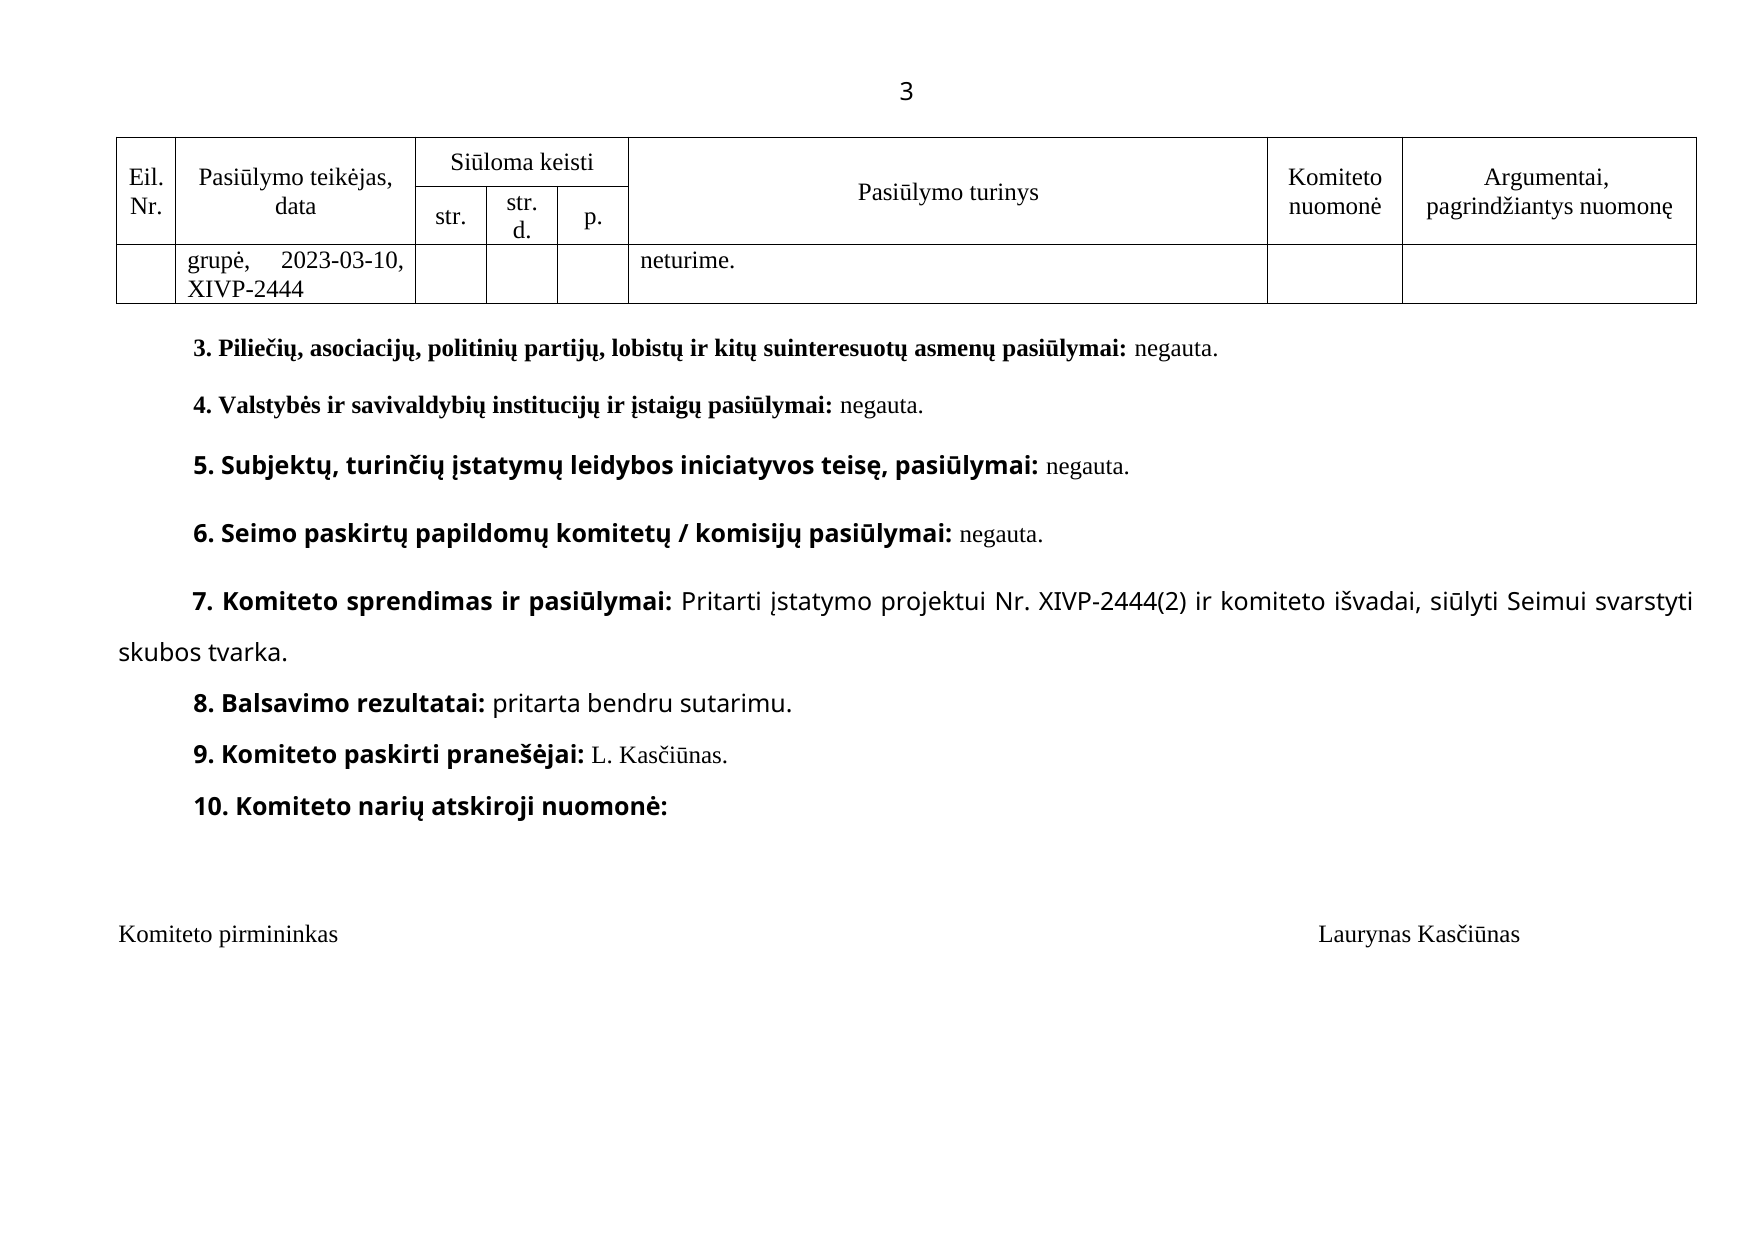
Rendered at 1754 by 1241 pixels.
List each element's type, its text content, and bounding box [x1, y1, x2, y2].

table_cell [487, 245, 557, 303]
table_cell str. d. [487, 187, 557, 244]
subtitle 4. Valstybės ir savivaldybių institucijų ir įstaigų pasiūlymai: negauta. [118, 390, 1695, 419]
text 10. Komiteto narių atskiroji nuomonė: [118, 788, 1695, 822]
table_cell [117, 245, 175, 303]
subtitle 3. Piliečių, asociacijų, politinių partijų, lobistų ir kitų suinteresuotų asmenų pasiūlymai: negauta. [118, 333, 1695, 361]
text 9. Komiteto paskirti pranešėjai: L. Kasčiūnas. [118, 737, 1695, 771]
table_cell [416, 245, 486, 303]
table_header Argumentai, pagrindžiantys nuomonę [1403, 138, 1696, 244]
table_cell p. [558, 187, 628, 244]
table_cell str. [416, 187, 486, 244]
table_cell grupė, 2023-03-10, XIVP-2444 [176, 245, 415, 303]
table_header Pasiūlymo turinys [629, 138, 1267, 244]
table_header Siūloma keisti [416, 138, 628, 186]
table_cell [1268, 245, 1402, 303]
table_cell neturime. [629, 245, 1267, 303]
table_header Komiteto nuomonė [1268, 138, 1402, 244]
text Komiteto pirmininkas Laurynas Kasčiūnas [118, 919, 1695, 948]
table_cell [1403, 245, 1696, 303]
subtitle 5. Subjektų, turinčių įstatymų leidybos iniciatyvos teisę, pasiūlymai: negauta. [118, 448, 1695, 482]
table_header Pasiūlymo teikėjas, data [176, 138, 415, 244]
table_header Eil. Nr. [117, 138, 175, 244]
text 7. Komiteto sprendimas ir pasiūlymai: Pritarti įstatymo projektui Nr. XIVP-2444(2) ir komiteto išvadai, siūlyti Seimui svarstyti skubos tvarka. [118, 584, 1695, 669]
subtitle 6. Seimo paskirtų papildomų komitetų / komisijų pasiūlymai: negauta. [118, 516, 1695, 550]
text 8. Balsavimo rezultatai: pritarta bendru sutarimu. [118, 686, 1695, 720]
table_cell [558, 245, 628, 303]
